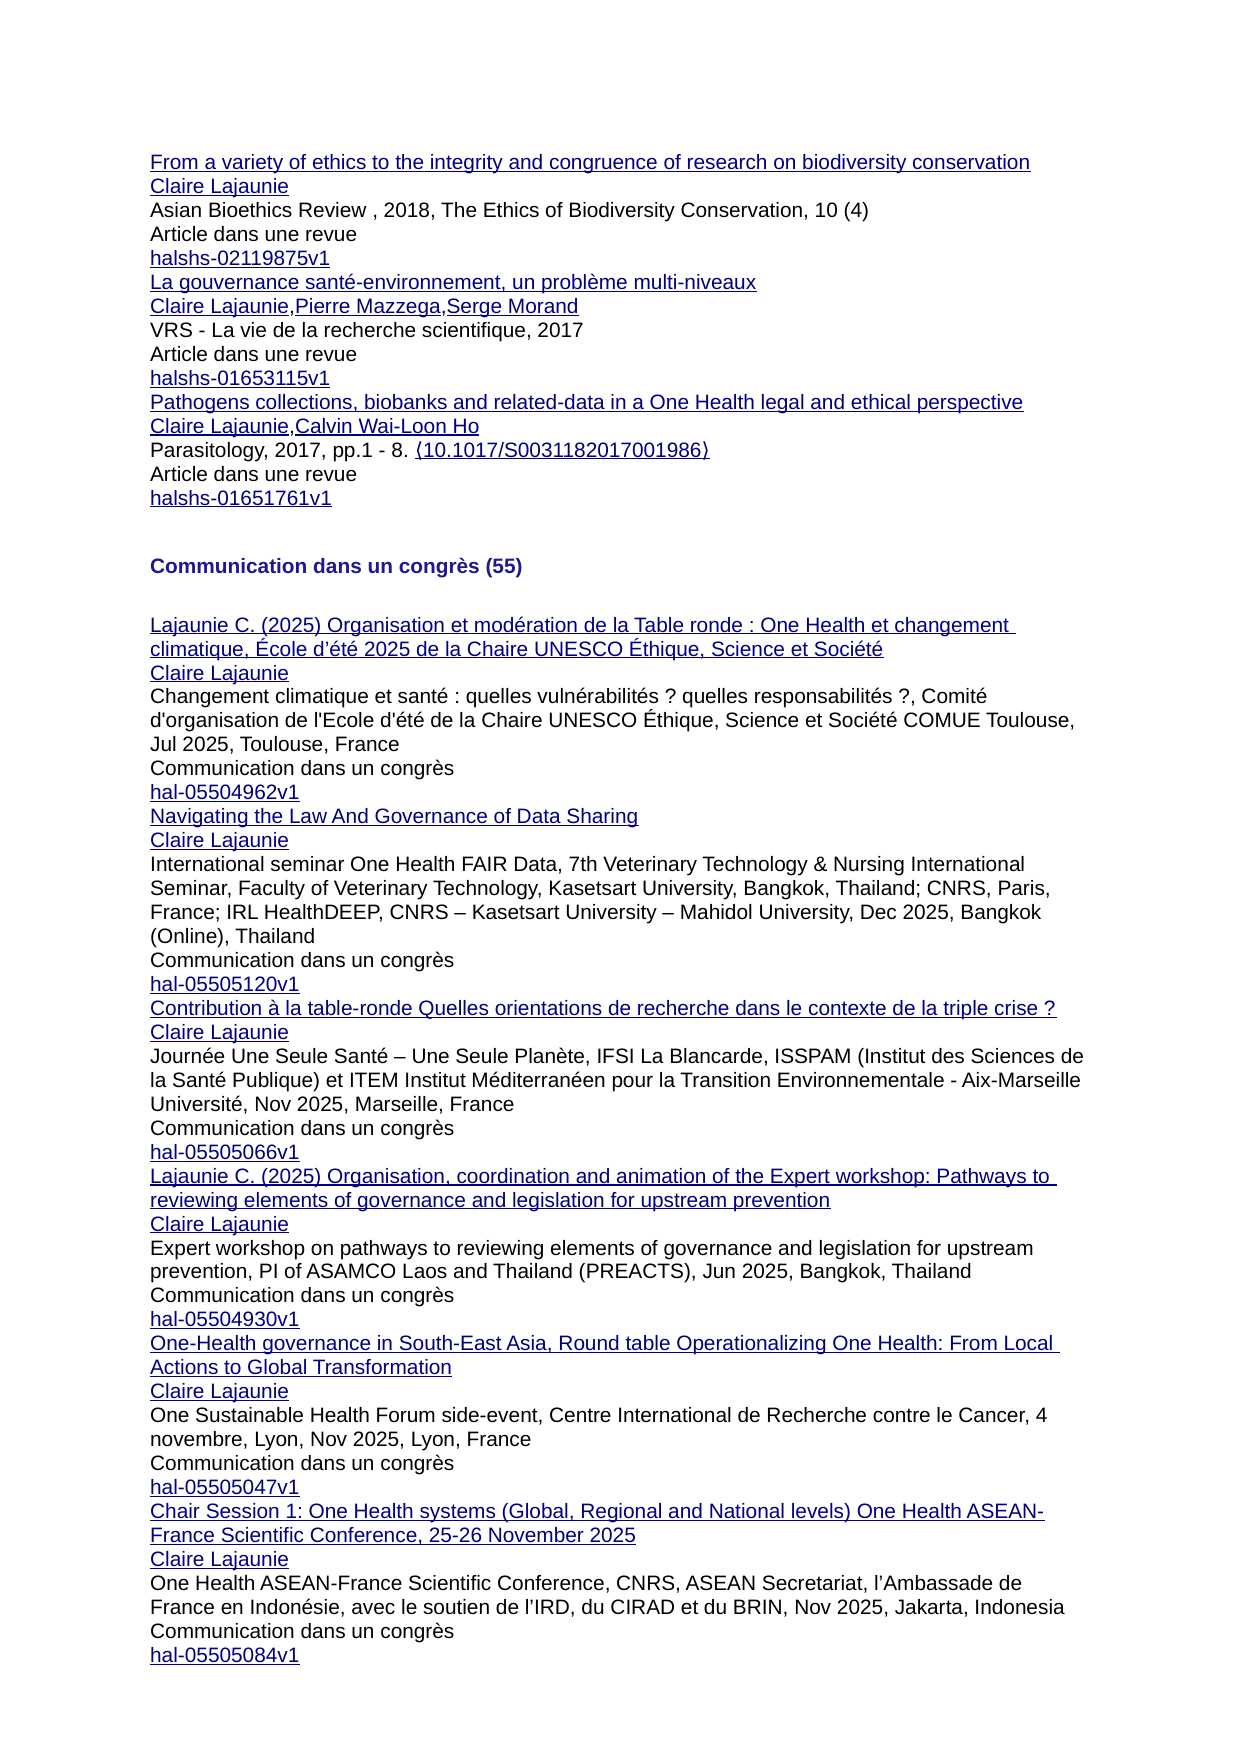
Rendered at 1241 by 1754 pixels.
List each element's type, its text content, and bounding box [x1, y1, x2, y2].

subtitle Communication dans un congrès (55) [150, 554, 1090, 578]
table_cell La gouvernance santé-environnement, un problème multi-niveaux Claire Lajaunie,Pierre Mazzega,Serge Morand VRS - La vie de la recherche scientifique, 2017 Article dans une revue halshs-01653115v1 [150, 270, 1090, 389]
table_cell From a variety of ethics to the integrity and congruence of research on biodiversity conservation Claire Lajaunie Asian Bioethics Review , 2018, The Ethics of Biodiversity Conservation, 10 (4) Article dans une revue halshs-02119875v1 [150, 150, 1090, 270]
table_cell Chair Session 1: One Health systems (Global, Regional and National levels) One Health ASEAN-France Scientific Conference, 25-26 November 2025 Claire Lajaunie One Health ASEAN-France Scientific Conference, CNRS, ASEAN Secretariat, l’Ambassade de France en Indonésie, avec le soutien de l’IRD, du CIRAD et du BRIN, Nov 2025, Jakarta, Indonesia Communication dans un congrès hal-05505084v1 [150, 1499, 1090, 1667]
table_cell Lajaunie C. (2025) Organisation, coordination and animation of the Expert workshop: Pathways to reviewing elements of governance and legislation for upstream prevention Claire Lajaunie Expert workshop on pathways to reviewing elements of governance and legislation for upstream prevention, PI of ASAMCO Laos and Thailand (PREACTS), Jun 2025, Bangkok, Thailand Communication dans un congrès hal-05504930v1 [150, 1164, 1090, 1331]
table_cell Navigating the Law And Governance of Data Sharing Claire Lajaunie International seminar One Health FAIR Data, 7th Veterinary Technology & Nursing International Seminar, Faculty of Veterinary Technology, Kasetsart University, Bangkok, Thailand; CNRS, Paris, France; IRL HealthDEEP, CNRS – Kasetsart University – Mahidol University, Dec 2025, Bangkok (Online), Thailand Communication dans un congrès hal-05505120v1 [150, 804, 1090, 996]
table_cell Contribution à la table-ronde Quelles orientations de recherche dans le contexte de la triple crise ? Claire Lajaunie Journée Une Seule Santé – Une Seule Planète, IFSI La Blancarde, ISSPAM (Institut des Sciences de la Santé Publique) et ITEM Institut Méditerranéen pour la Transition Environnementale - Aix-Marseille Université, Nov 2025, Marseille, France Communication dans un congrès hal-05505066v1 [150, 996, 1090, 1163]
table_header Lajaunie C. (2025) Organisation et modération de la Table ronde : One Health et changement climatique, École d’été 2025 de la Chaire UNESCO Éthique, Science et Société Claire Lajaunie Changement climatique et santé : quelles vulnérabilités ? quelles responsabilités ?, Comité d'organisation de l'Ecole d'été de la Chaire UNESCO Éthique, Science et Société COMUE Toulouse, Jul 2025, Toulouse, France Communication dans un congrès hal-05504962v1 [150, 613, 1090, 804]
table_cell One-Health governance in South-East Asia, Round table Operationalizing One Health: From Local Actions to Global Transformation Claire Lajaunie One Sustainable Health Forum side-event, Centre International de Recherche contre le Cancer, 4 novembre, Lyon, Nov 2025, Lyon, France Communication dans un congrès hal-05505047v1 [150, 1331, 1090, 1499]
table_cell Pathogens collections, biobanks and related-data in a One Health legal and ethical perspective Claire Lajaunie,Calvin Wai-Loon Ho Parasitology, 2017, pp.1 - 8. ⟨10.1017/S0031182017001986⟩ Article dans une revue halshs-01651761v1 [150, 390, 1090, 509]
